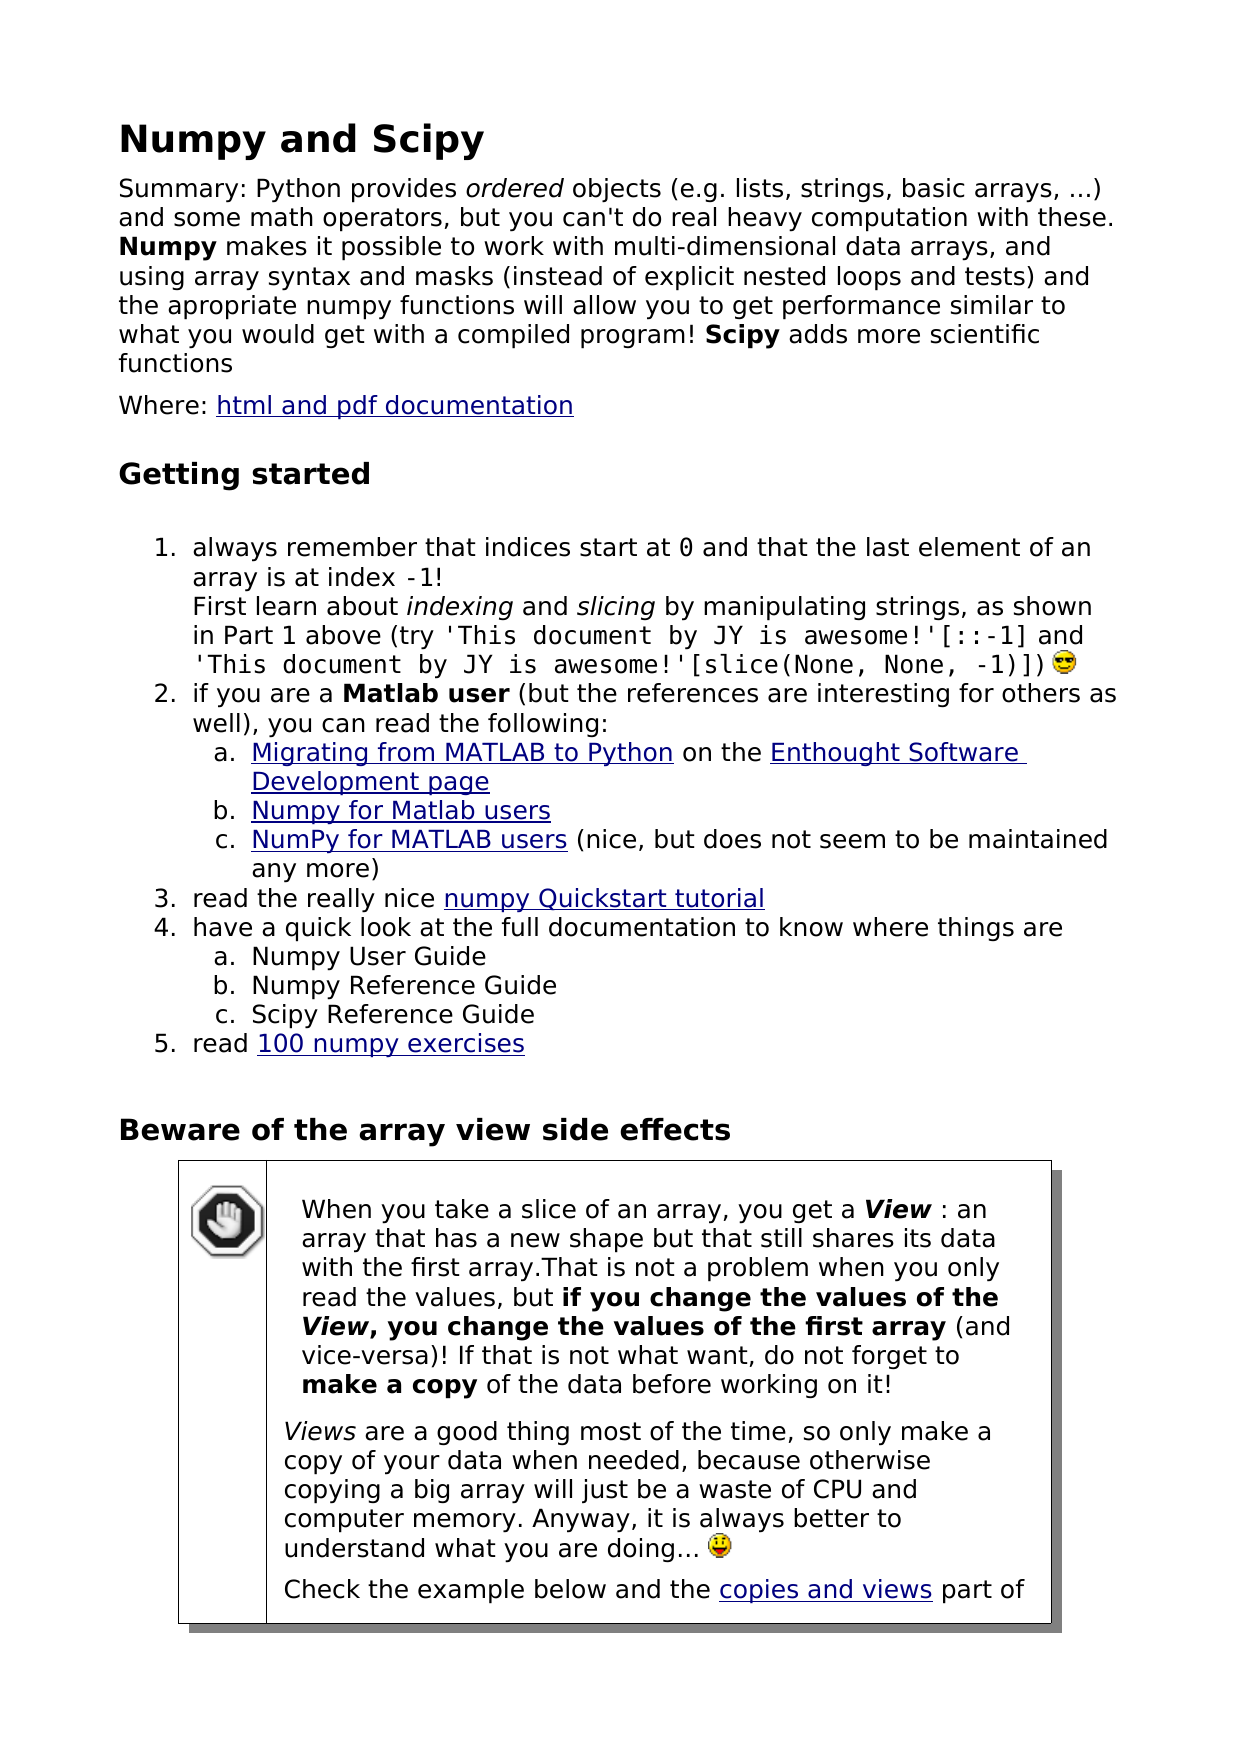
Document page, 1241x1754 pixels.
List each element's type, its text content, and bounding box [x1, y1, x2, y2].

list have a quick look at the full documentation to know where things are [177, 913, 1122, 942]
list read the really nice numpy Quickstart tutorial [177, 884, 1122, 913]
list NumPy for MATLAB users (nice, but does not seem to be maintained any more) [236, 825, 1122, 884]
list always remember that indices start at 0 and that the last element of an array is at index -1! First learn about indexing and slicing by manipulating strings, as shown in Part 1 above (try 'This document by JY is awesome!'[::-1] and 'This document by JY is awesome!'[slice(None, None, -1)]) [177, 533, 1122, 679]
picture [1052, 650, 1077, 674]
list Scipy Reference Guide [236, 1000, 1122, 1029]
table_header When you take a slice of an array, you get a View : an array that has a new shape but that still shares its data with the first array.That is not a problem when you only read the values, but if you change the values of the View, you change the values of the first array (and vice-versa)! If that is not what want, do not forget to make a copy of the data before working on it! Views are a good thing most of the time, so only make a copy of your data when needed, because otherwise copying a big array will just be a waste of CPU and computer memory. Anyway, it is always better to understand what you are doing... Check the example below and the copies and views part of [267, 1161, 1051, 1622]
subtitle Numpy and Scipy [118, 118, 1122, 162]
list Numpy for Matlab users [236, 796, 1122, 825]
text Summary: Python provides ordered objects (e.g. lists, strings, basic arrays, ...) and some math operators, but you can't do real heavy computation with these. Numpy makes it possible to work with multi-dimensional data arrays, and using array syntax and masks (instead of explicit nested loops and tests) and the apropriate numpy functions will allow you to get performance similar to what you would get with a compiled program! Scipy adds more scientific functions [118, 174, 1122, 378]
table_header [179, 1161, 266, 1622]
subtitle Beware of the array view side effects [118, 1113, 1122, 1147]
list Numpy Reference Guide [236, 971, 1122, 1000]
list if you are a Matlab user (but the references are interesting for others as well), you can read the following: [177, 679, 1122, 738]
list read 100 numpy exercises [177, 1029, 1122, 1059]
picture [190, 1183, 266, 1259]
picture [708, 1533, 732, 1558]
list Migrating from MATLAB to Python on the Enthought Software Development page [236, 738, 1122, 796]
subtitle Getting started [118, 458, 1122, 492]
list Numpy User Guide [236, 942, 1122, 971]
text Where: html and pdf documentation [118, 391, 1122, 420]
